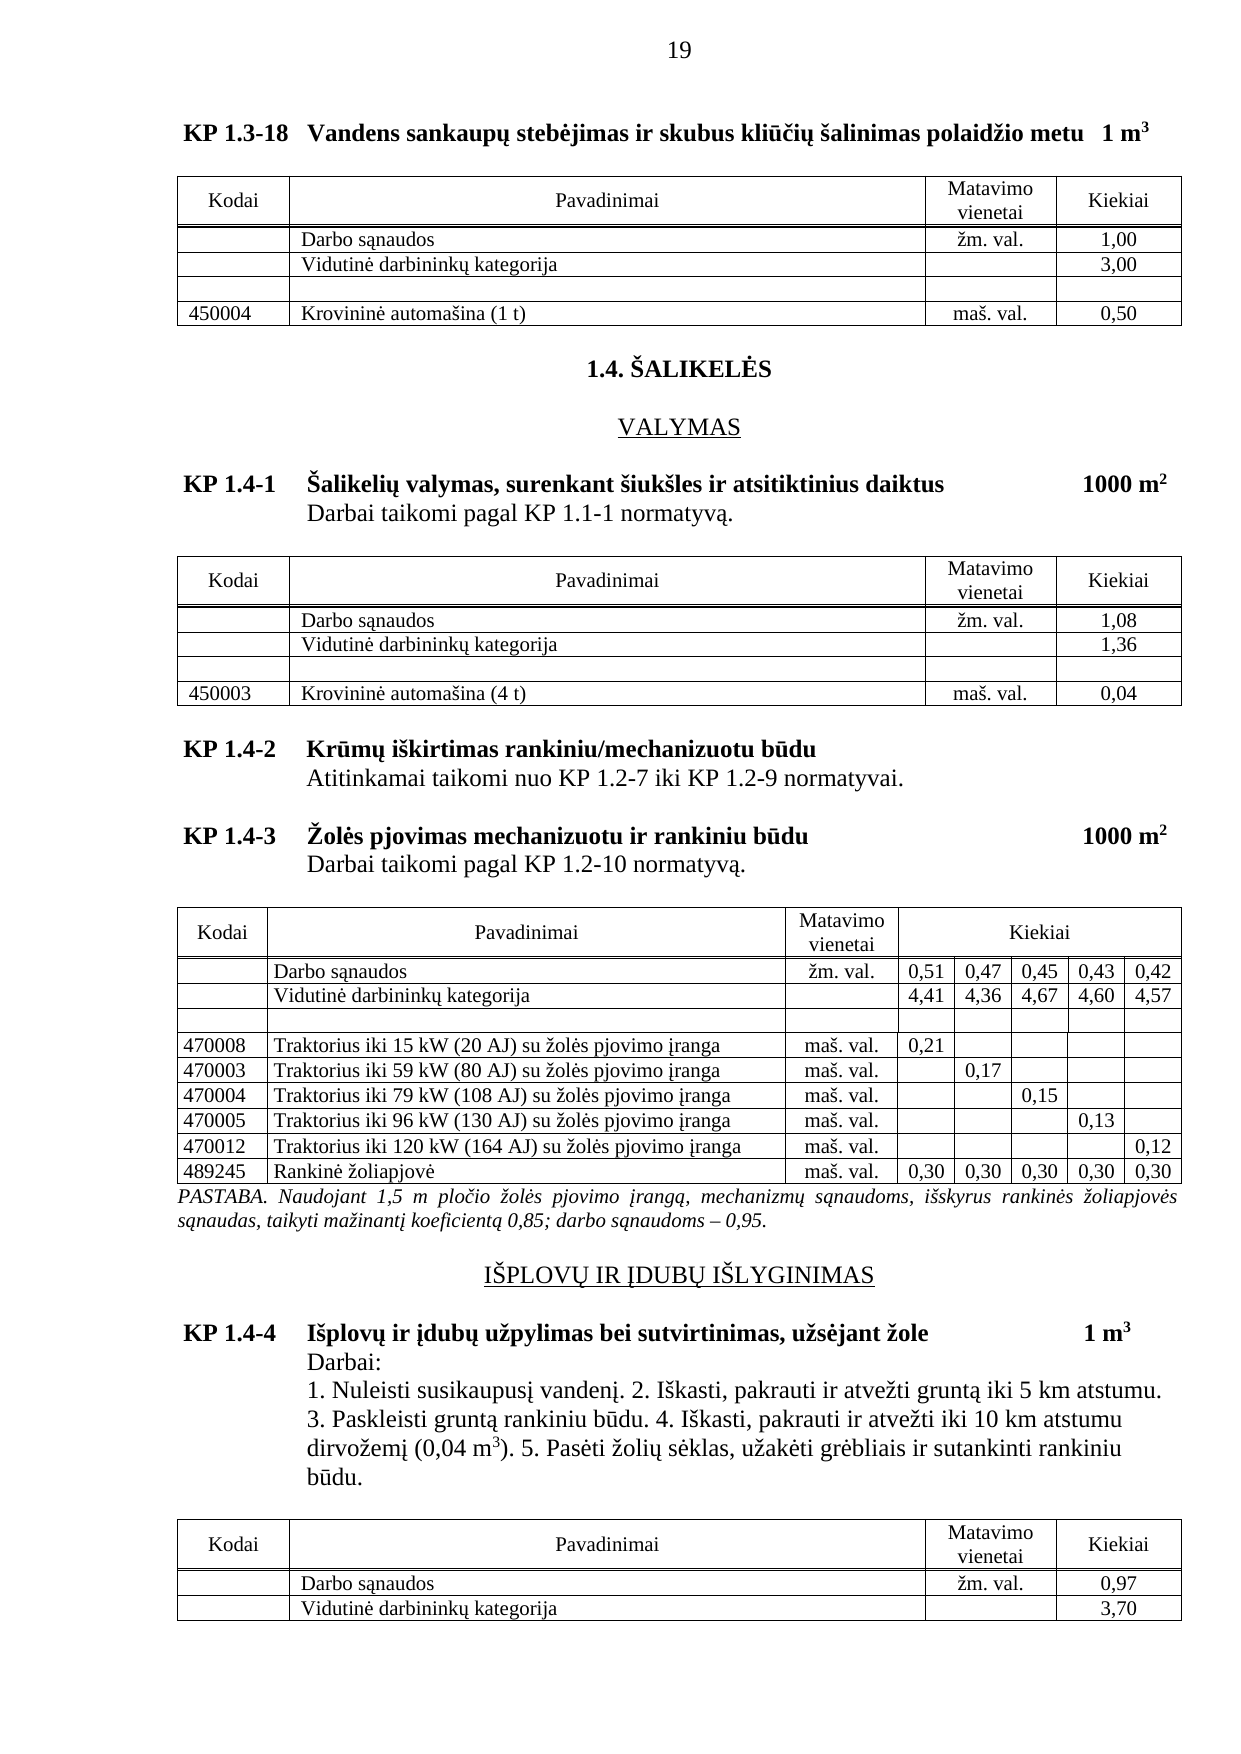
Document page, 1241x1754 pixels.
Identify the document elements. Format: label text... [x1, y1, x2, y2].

table_cell 4,60 [1069, 984, 1124, 1007]
table_cell 0,50 [1057, 302, 1181, 325]
table_cell [898, 1134, 954, 1158]
table_header Matavimo vienetai [926, 177, 1056, 224]
table_header Žolės pjovimas mechanizuotu ir rankiniu būdu [301, 821, 1076, 849]
table_cell Darbai taikomi pagal KP 1.2-10 normatyvą. [301, 850, 1181, 878]
table_cell [1057, 657, 1181, 681]
table_header Kiekiai [899, 908, 1181, 956]
table_cell [955, 1109, 1011, 1132]
table_cell Darbai: 1. Nuleisti susikaupusį vandenį. 2. Iškasti, pakrauti ir atvežti gruntą iki 5 km atstumu. 3. Paskleisti gruntą rankiniu būdu. 4. Iškasti, pakrauti ir atvežti iki 10 km atstumu dirvožemį (0,04 m3). 5. Pasėti žolių sėklas, užakėti grėbliais ir sutankinti rankiniu būdu. [301, 1347, 1181, 1491]
table_header Pavadinimai [290, 1520, 925, 1568]
table_cell [1068, 1083, 1124, 1107]
table_cell 4,36 [955, 984, 1011, 1007]
table_cell 0,42 [1125, 959, 1181, 983]
table_cell [898, 1083, 954, 1107]
table_header Matavimo vienetai [926, 557, 1056, 604]
table_cell 0,43 [1069, 959, 1124, 983]
table_cell 0,30 [1125, 1159, 1181, 1183]
table_cell Traktorius iki 15 kW (20 AJ) su žolės pjovimo įranga [268, 1033, 785, 1057]
table_header [1080, 735, 1181, 763]
table_cell 0,30 [1068, 1159, 1124, 1183]
table_cell [926, 657, 1056, 681]
table_cell 3,00 [1057, 253, 1181, 276]
table_cell [178, 1596, 289, 1620]
table_cell Vidutinė darbininkų kategorija [268, 984, 785, 1007]
table_cell 0,15 [1012, 1083, 1067, 1107]
table_cell Vidutinė darbininkų kategorija [290, 1596, 925, 1620]
table_header KP 1.4-3 [177, 821, 301, 849]
table_header KP 1.3-18 [177, 118, 301, 147]
table_header Kodai [178, 908, 267, 956]
table_cell maš. val. [786, 1083, 897, 1107]
table_cell [177, 763, 300, 792]
text PASTABA. Naudojant 1,5 m pločio žolės pjovimo įrangą, mechanizmų sąnaudoms, išskyrus rankinės žoliapjovės sąnaudas, taikyti mažinantį koeficientą 0,85; darbo sąnaudoms – 0,95. [177, 1184, 1181, 1232]
table_cell [178, 608, 289, 632]
table_cell Darbai taikomi pagal KP 1.1-1 normatyvą. [301, 498, 1181, 527]
table_header Kiekiai [1057, 1520, 1181, 1568]
table_cell žm. val. [926, 608, 1056, 632]
table_header Pavadinimai [268, 908, 785, 956]
table_cell [178, 984, 267, 1007]
table_header Šalikelių valymas, surenkant šiukšles ir atsitiktinius daiktus [301, 470, 1076, 498]
table_cell [926, 253, 1056, 276]
table_header Išplovų ir įdubų užpylimas bei sutvirtinimas, užsėjant žole [301, 1318, 1077, 1347]
table_cell [898, 1109, 954, 1132]
table_cell 4,57 [1125, 984, 1181, 1007]
table_header KP 1.4-2 [177, 735, 300, 763]
table_cell [926, 277, 1056, 301]
table_header 1000 m2 [1076, 470, 1181, 498]
table_cell 0,30 [955, 1159, 1011, 1183]
table_cell Vidutinė darbininkų kategorija [290, 633, 925, 656]
table_header KP 1.4-1 [177, 470, 301, 498]
table_cell 0,04 [1057, 682, 1181, 705]
table_cell Krovininė automašina (1 t) [290, 302, 925, 325]
table_cell [1125, 1058, 1181, 1082]
table_cell [1125, 1083, 1181, 1107]
table_cell 489245 [178, 1159, 267, 1183]
table_cell [955, 1083, 1011, 1107]
table_cell [177, 1347, 301, 1491]
table_cell Vidutinė darbininkų kategorija [290, 253, 925, 276]
table_cell 1,36 [1057, 633, 1181, 656]
table_cell Traktorius iki 59 kW (80 AJ) su žolės pjovimo įranga [268, 1058, 785, 1082]
table_header KP 1.4-4 [177, 1318, 301, 1347]
table_cell 0,97 [1057, 1571, 1181, 1595]
table_cell [1012, 1009, 1068, 1032]
table_header Kiekiai [1057, 177, 1181, 224]
text IŠPLOVŲ IR ĮDUBŲ IŠLYGINIMAS [177, 1261, 1181, 1289]
table_cell 470012 [178, 1134, 267, 1158]
table_cell [178, 959, 267, 983]
table_header Matavimo vienetai [926, 1520, 1056, 1568]
table_cell 0,45 [1012, 959, 1068, 983]
table_cell [178, 1009, 267, 1032]
table_cell 1,00 [1057, 228, 1181, 251]
table_header Vandens sankaupų stebėjimas ir skubus kliūčių šalinimas polaidžio metu [301, 118, 1095, 147]
table_header Krūmų iškirtimas rankiniu/mechanizuotu būdu [300, 735, 1080, 763]
table_cell 4,41 [899, 984, 954, 1007]
table_cell 0,21 [898, 1033, 954, 1057]
table_cell [1068, 1033, 1124, 1057]
table_cell Traktorius iki 96 kW (130 AJ) su žolės pjovimo įranga [268, 1109, 785, 1132]
table_cell Traktorius iki 120 kW (164 AJ) su žolės pjovimo įranga [268, 1134, 785, 1158]
table_cell [1057, 277, 1181, 301]
table_cell 450004 [178, 302, 289, 325]
table_cell 0,47 [955, 959, 1011, 983]
table_header Matavimo vienetai [786, 908, 898, 956]
table_cell maš. val. [786, 1159, 897, 1183]
table_cell [786, 1009, 898, 1032]
table_cell [177, 850, 301, 878]
table_cell 470008 [178, 1033, 267, 1057]
table_cell 1,08 [1057, 608, 1181, 632]
table_header Kodai [178, 177, 289, 224]
table_cell [290, 657, 925, 681]
table_cell [926, 633, 1056, 656]
table_header 1 m3 [1077, 1318, 1181, 1347]
table_cell maš. val. [786, 1109, 897, 1132]
table_cell [1012, 1134, 1067, 1158]
table_cell 0,30 [898, 1159, 954, 1183]
table_header 1 m3 [1095, 118, 1181, 147]
table_cell Rankinė žoliapjovė [268, 1159, 785, 1183]
table_cell [1068, 1058, 1124, 1082]
table_cell [955, 1009, 1011, 1032]
table_cell [1012, 1058, 1067, 1082]
table_cell 0,17 [955, 1058, 1011, 1082]
table_header Pavadinimai [290, 557, 925, 604]
table_cell [955, 1033, 1011, 1057]
table_cell [786, 984, 898, 1007]
table_cell [1012, 1033, 1067, 1057]
table_cell 470005 [178, 1109, 267, 1132]
table_cell [178, 657, 289, 681]
table_cell maš. val. [786, 1033, 897, 1057]
table_cell 470004 [178, 1083, 267, 1107]
table_cell 470003 [178, 1058, 267, 1082]
table_cell [1068, 1134, 1124, 1158]
table_header Kodai [178, 1520, 289, 1568]
table_cell [178, 633, 289, 656]
table_cell [178, 277, 289, 301]
table_cell [1125, 1033, 1181, 1057]
table_header 1000 m2 [1076, 821, 1181, 849]
table_cell Traktorius iki 79 kW (108 AJ) su žolės pjovimo įranga [268, 1083, 785, 1107]
table_cell Krovininė automašina (4 t) [290, 682, 925, 705]
table_cell 0,30 [1012, 1159, 1067, 1183]
table_cell [178, 1571, 289, 1595]
table_cell 0,51 [899, 959, 954, 983]
table_header Pavadinimai [290, 177, 925, 224]
table_cell 3,70 [1057, 1596, 1181, 1620]
text 1.4. ŠALIKELĖS [177, 354, 1181, 383]
table_cell Darbo sąnaudos [290, 1571, 925, 1595]
table_cell 4,67 [1012, 984, 1068, 1007]
table_cell [177, 498, 301, 527]
table_header Kodai [178, 557, 289, 604]
table_cell [899, 1009, 954, 1032]
table_cell [1012, 1109, 1067, 1132]
table_cell [898, 1058, 954, 1082]
table_cell [178, 253, 289, 276]
table_cell maš. val. [786, 1134, 897, 1158]
table_cell žm. val. [926, 1571, 1056, 1595]
table_cell 0,13 [1068, 1109, 1124, 1132]
table_cell Darbo sąnaudos [290, 608, 925, 632]
table_cell [290, 277, 925, 301]
table_cell maš. val. [786, 1058, 897, 1082]
table_cell 0,12 [1125, 1134, 1181, 1158]
table_cell [955, 1134, 1011, 1158]
table_cell maš. val. [926, 302, 1056, 325]
table_cell [926, 1596, 1056, 1620]
table_cell [268, 1009, 785, 1032]
table_cell žm. val. [786, 959, 898, 983]
table_cell maš. val. [926, 682, 1056, 705]
table_cell Darbo sąnaudos [268, 959, 785, 983]
table_cell [1125, 1109, 1181, 1132]
table_cell [1125, 1009, 1181, 1032]
table_cell [178, 228, 289, 251]
table_cell Atitinkamai taikomi nuo KP 1.2-7 iki KP 1.2-9 normatyvai. [300, 763, 1181, 792]
table_cell žm. val. [926, 228, 1056, 251]
table_cell 450003 [178, 682, 289, 705]
table_header Kiekiai [1057, 557, 1181, 604]
table_cell [1069, 1009, 1124, 1032]
text VALYMAS [177, 412, 1181, 441]
table_cell Darbo sąnaudos [290, 228, 925, 251]
